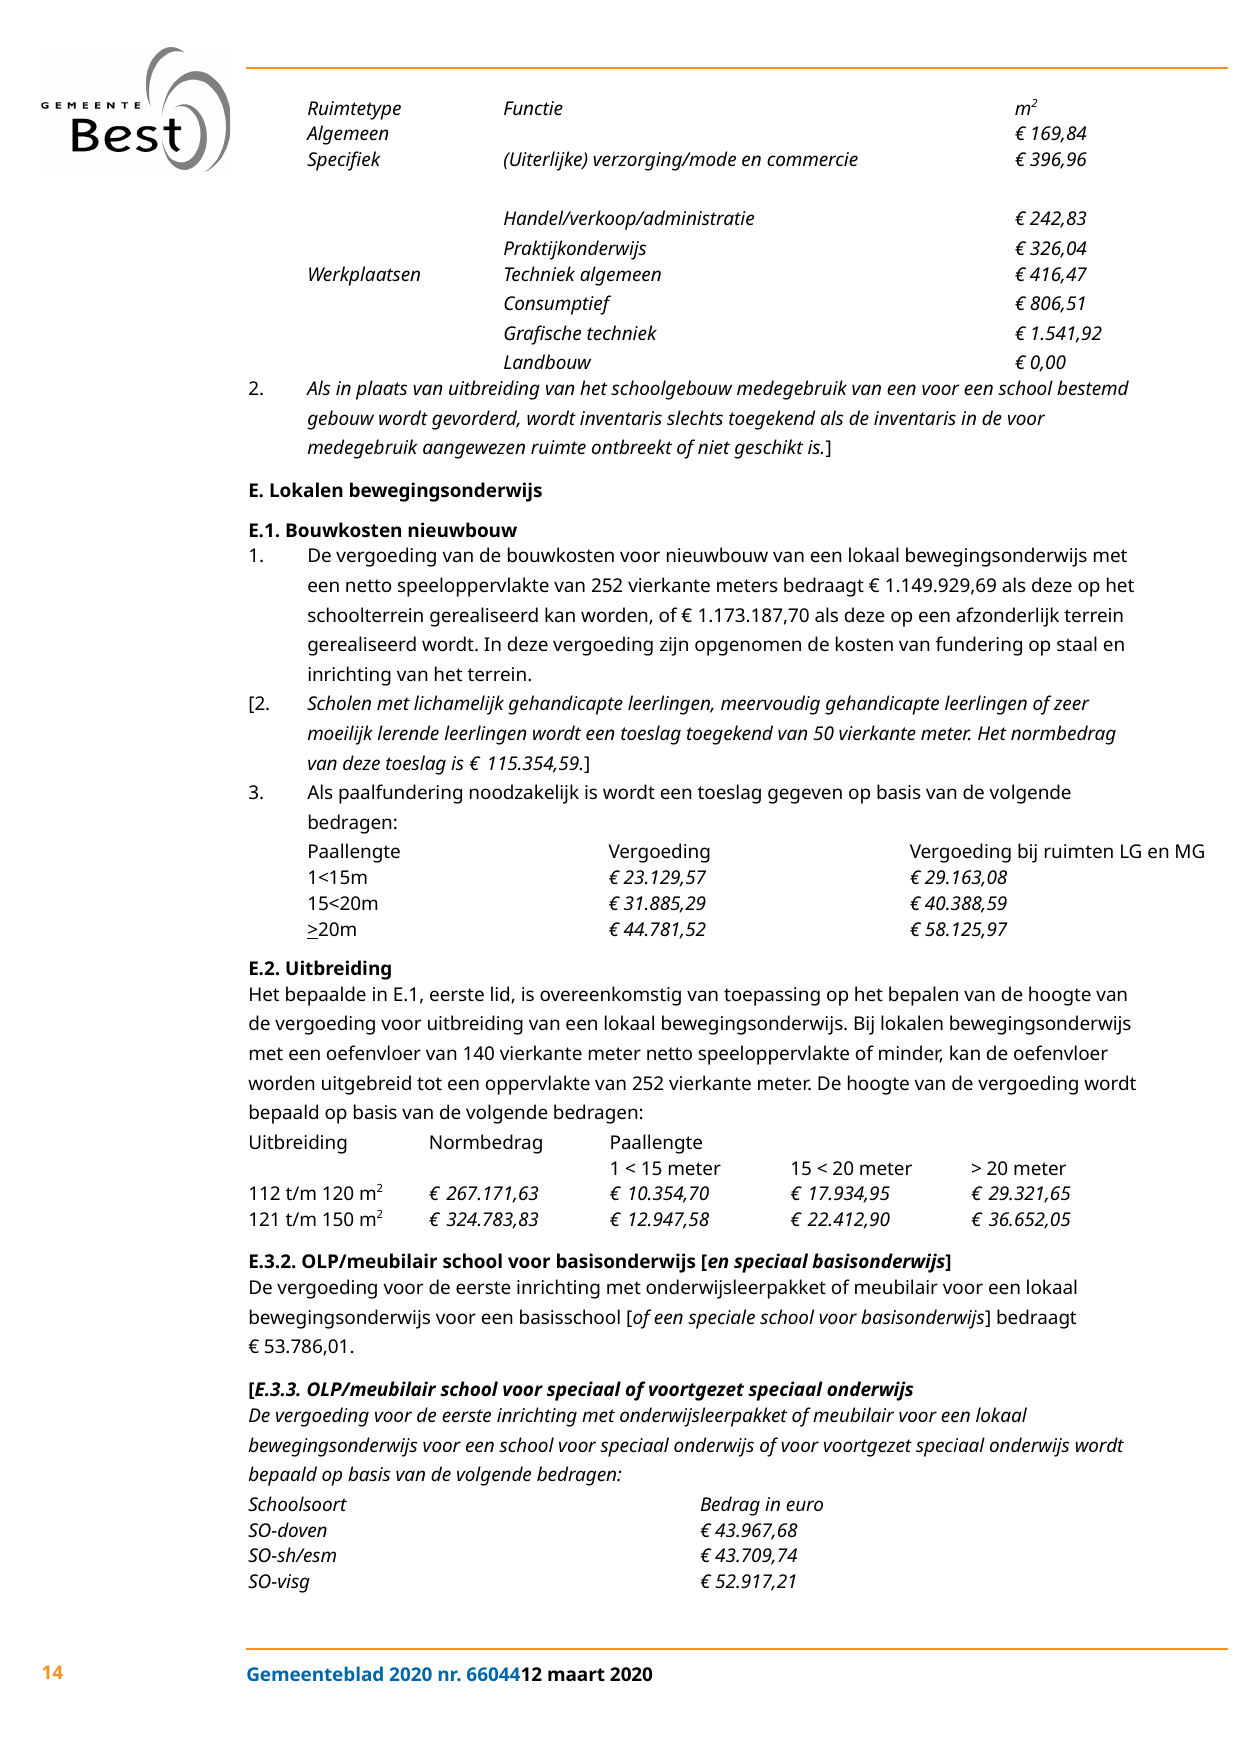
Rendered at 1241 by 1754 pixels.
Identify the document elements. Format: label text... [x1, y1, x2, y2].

list Als paalfundering noodzakelijk is wordt een toeslag gegeven op basis van de volgende bedragen: [248, 779, 1152, 835]
table_cell SO-doven [248, 1517, 700, 1543]
table_cell 112 t/m 120 m2 [248, 1180, 429, 1206]
table_cell (Uiterlijke) verzorging/mode en commercie Handel/verkoop/administratie Praktijkonderwijs [503, 146, 1014, 261]
table_cell SO-visg [248, 1569, 700, 1594]
table_header Bedrag in euro [700, 1491, 1152, 1517]
text E.1. Bouwkosten nieuwbouw [248, 517, 1152, 543]
table_header Paallengte [609, 1129, 1152, 1155]
table_cell € 10.354,70 [609, 1180, 790, 1206]
table_cell € 29.163,08 [910, 864, 1211, 890]
table_cell > 20 meter [971, 1155, 1152, 1180]
text E.3.2. OLP/meubilair school voor basisonderwijs [en speciaal basisonderwijs] [248, 1249, 1152, 1274]
list De vergoeding van de bouwkosten voor nieuwbouw van een lokaal bewegingsonderwijs met een netto speeloppervlakte van 252 vierkante meters bedraagt € 1.149.929,69 als deze op het schoolterrein gerealiseerd kan worden, of € 1.173.187,70 als deze op een afzonderlijk terrein gerealiseerd wordt. In deze vergoeding zijn opgenomen de kosten van fundering op staal en inrichting van het terrein. [248, 543, 1152, 687]
table_cell 15<20m [307, 890, 608, 916]
table_header m2 [1015, 95, 1211, 121]
table_header Paallengte [307, 839, 608, 864]
table_cell € 396,96 € 242,83 € 326,04 [1015, 146, 1211, 261]
table_cell € 43.709,74 [700, 1543, 1152, 1568]
table_cell [248, 1155, 429, 1180]
table_header Vergoeding [608, 839, 909, 864]
table_cell € 40.388,59 [910, 890, 1211, 916]
text De vergoeding voor de eerste inrichting met onderwijsleerpakket of meubilair voor een lokaal bewegingsonderwijs voor een school voor speciaal onderwijs of voor voortgezet speciaal onderwijs wordt bepaald op basis van de volgende bedragen: [248, 1402, 1152, 1487]
table_cell 1 < 15 meter [609, 1155, 790, 1180]
list Als in plaats van uitbreiding van het schoolgebouw medegebruik van een voor een school bestemd gebouw wordt gevorderd, wordt inventaris slechts toegekend als de inventaris in de voor medegebruik aangewezen ruimte ontbreekt of niet geschikt is.] [248, 375, 1152, 460]
text De vergoeding voor de eerste inrichting met onderwijsleerpakket of meubilair voor een lokaal bewegingsonderwijs voor een basisschool [of een speciale school voor basisonderwijs] bedraagt € 53.786,01. [248, 1274, 1152, 1359]
table_cell € 416,47 € 806,51 € 1.541,92 € 0,00 [1015, 261, 1211, 375]
table_cell Algemeen [307, 121, 503, 146]
text E. Lokalen bewegingsonderwijs [248, 478, 1152, 503]
table_header Uitbreiding [248, 1129, 429, 1155]
table_header Ruimtetype [307, 95, 503, 121]
table_cell € 43.967,68 [700, 1517, 1152, 1543]
table_cell € 12.947,58 [609, 1206, 790, 1232]
table_header Normbedrag [429, 1129, 609, 1155]
table_cell Werkplaatsen [307, 261, 503, 375]
table_cell € 44.781,52 [608, 916, 909, 942]
table_cell € 29.321,65 [971, 1180, 1152, 1206]
table_cell € 52.917,21 [700, 1569, 1152, 1594]
table_header Vergoeding bij ruimten LG en MG [910, 839, 1211, 864]
table_cell SO-sh/esm [248, 1543, 700, 1568]
table_cell 121 t/m 150 m2 [248, 1206, 429, 1232]
table_cell € 31.885,29 [608, 890, 909, 916]
table_cell 15 < 20 meter [790, 1155, 971, 1180]
table_cell € 58.125,97 [910, 916, 1211, 942]
table_cell Techniek algemeen Consumptief Grafische techniek Landbouw [503, 261, 1014, 375]
table_cell € 36.652,05 [971, 1206, 1152, 1232]
text E.2. Uitbreiding [248, 955, 1152, 981]
table_cell € 267.171,63 [429, 1180, 609, 1206]
table_cell [503, 121, 1014, 146]
table_cell Specifiek [307, 146, 503, 261]
table_cell 1<15m [307, 864, 608, 890]
text Het bepaalde in E.1, eerste lid, is overeenkomstig van toepassing op het bepalen van de hoogte van de vergoeding voor uitbreiding van een lokaal bewegingsonderwijs. Bij lokalen bewegingsonderwijs met een oefenvloer van 140 vierkante meter netto speeloppervlakte of minder, kan de oefenvloer worden uitgebreid tot een oppervlakte van 252 vierkante meter. De hoogte van de vergoeding wordt bepaald op basis van de volgende bedragen: [248, 981, 1152, 1125]
table_header Schoolsoort [248, 1491, 700, 1517]
table_cell € 22.412,90 [790, 1206, 971, 1232]
table_header Functie [503, 95, 1014, 121]
list Scholen met lichamelijk gehandicapte leerlingen, meervoudig gehandicapte leerlingen of zeer moeilijk lerende leerlingen wordt een toeslag toegekend van 50 vierkante meter. Het normbedrag van deze toeslag is € 115.354,59.] [248, 691, 1152, 776]
picture [41, 47, 231, 172]
table_cell [429, 1155, 609, 1180]
table_cell € 169,84 [1015, 121, 1211, 146]
table_cell € 17.934,95 [790, 1180, 971, 1206]
table_cell € 324.783,83 [429, 1206, 609, 1232]
table_cell € 23.129,57 [608, 864, 909, 890]
table_cell >20m [307, 916, 608, 942]
text [E.3.3. OLP/meubilair school voor speciaal of voortgezet speciaal onderwijs [248, 1377, 1152, 1402]
